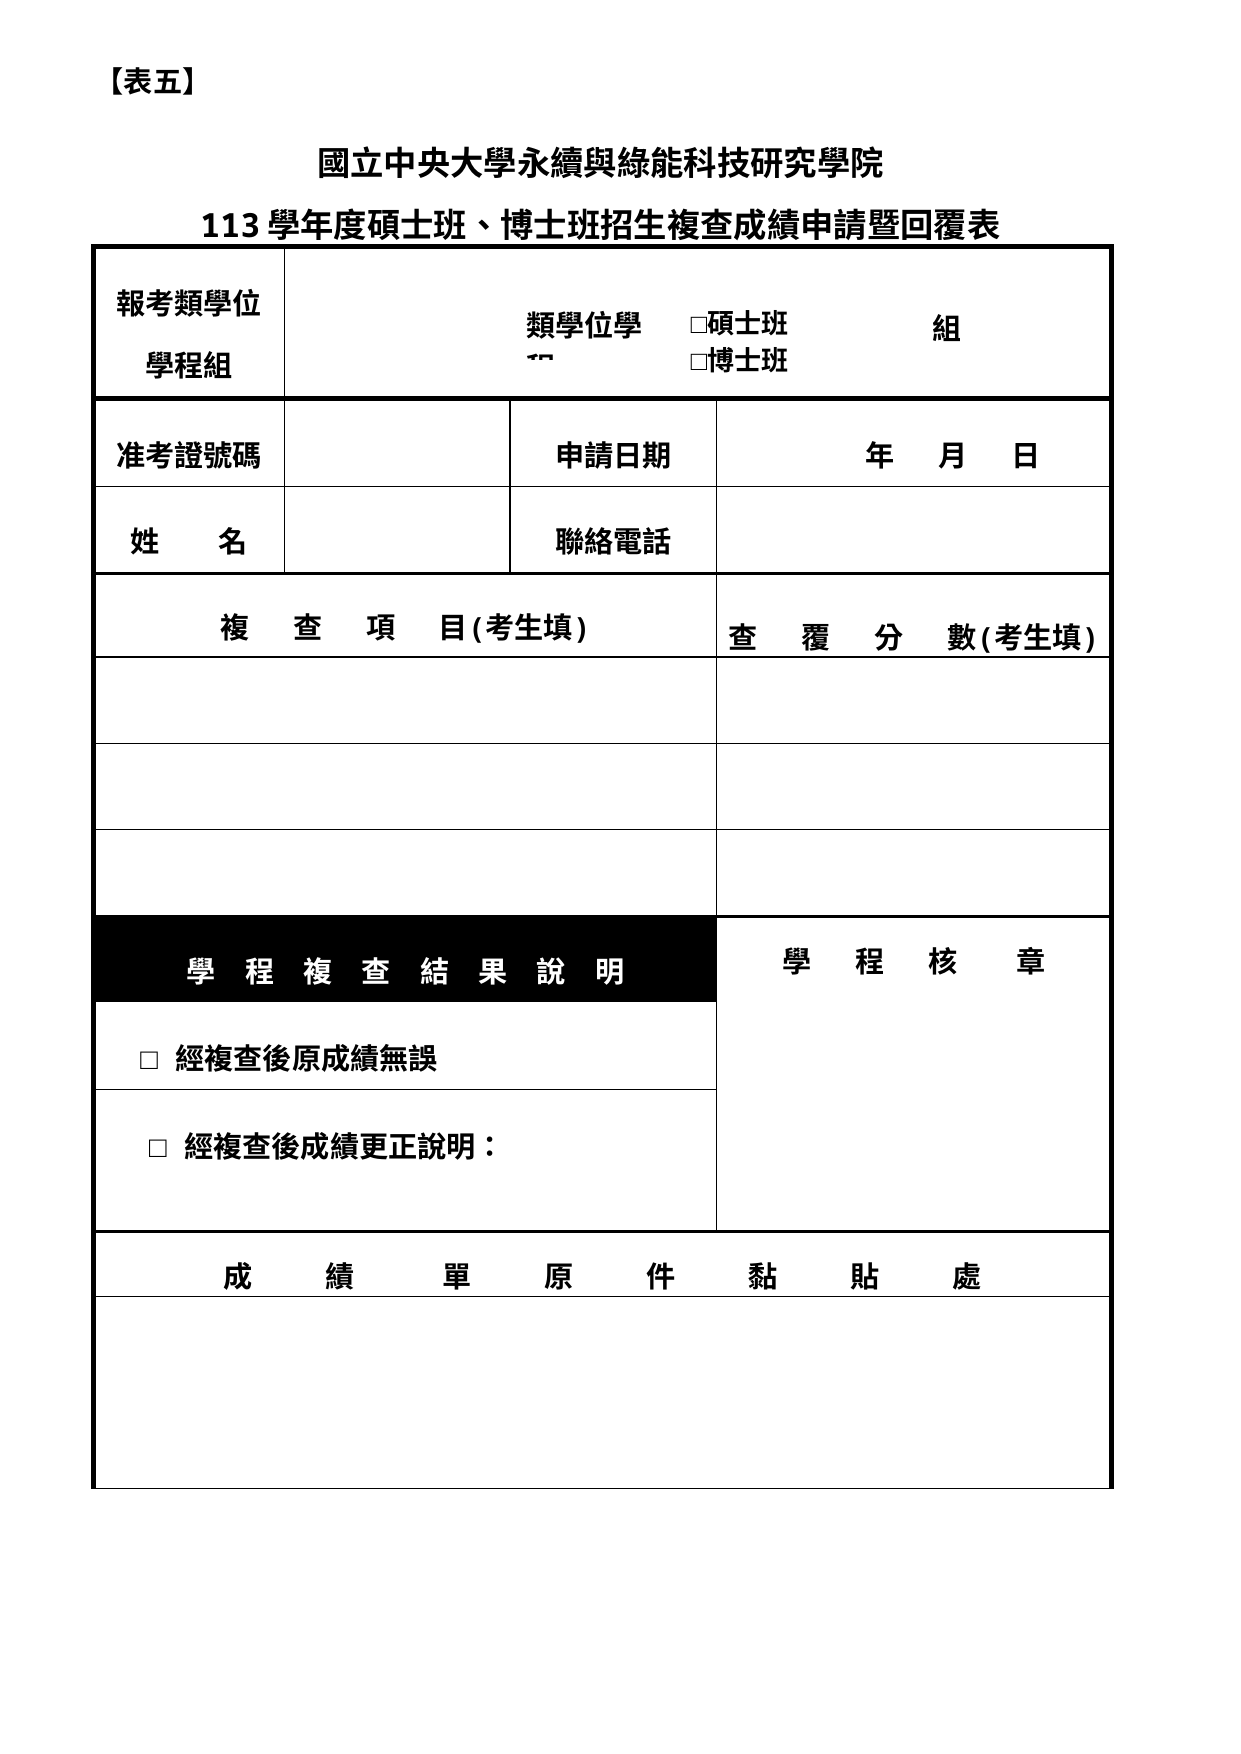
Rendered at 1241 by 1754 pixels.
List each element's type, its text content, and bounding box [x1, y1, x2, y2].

text 國立中央大學永續與綠能科技研究學院 [65, 119, 1135, 182]
table_header [285, 249, 1109, 396]
table_cell [717, 744, 1109, 828]
table_cell □ 經複查後原成績無誤 [96, 1002, 716, 1089]
table_cell [717, 658, 1109, 742]
table_cell [96, 1297, 1109, 1488]
table_cell [96, 830, 716, 914]
table_cell 准考證號碼 [96, 401, 284, 486]
table_cell 聯絡電話 [511, 487, 716, 572]
table_cell 申請日期 [511, 401, 716, 486]
table_cell 姓 名 [96, 487, 284, 572]
table_cell 學 程 複 查 結 果 說 明 [96, 918, 716, 1001]
text 113學年度碩士班、博士班招生複查成績申請暨回覆表 [65, 182, 1135, 244]
table_cell [717, 487, 1109, 572]
table_cell [96, 744, 716, 828]
table_cell [285, 401, 509, 486]
table_cell [96, 658, 716, 742]
table_cell [717, 830, 1109, 914]
table_cell 複 查 項 目(考生填) [96, 575, 716, 656]
table_cell □ 經複查後成績更正說明： [96, 1090, 716, 1230]
table_cell 查 覆 分 數(考生填) [717, 575, 1109, 656]
table_cell 成 績 單 原 件 黏 貼 處 [96, 1233, 1109, 1296]
table_header 報考類學位 學程組 [96, 249, 284, 396]
table_cell 學 程 核 章 [717, 918, 1109, 1230]
table_cell [285, 487, 509, 572]
table_cell 年 月 日 [717, 401, 1109, 486]
